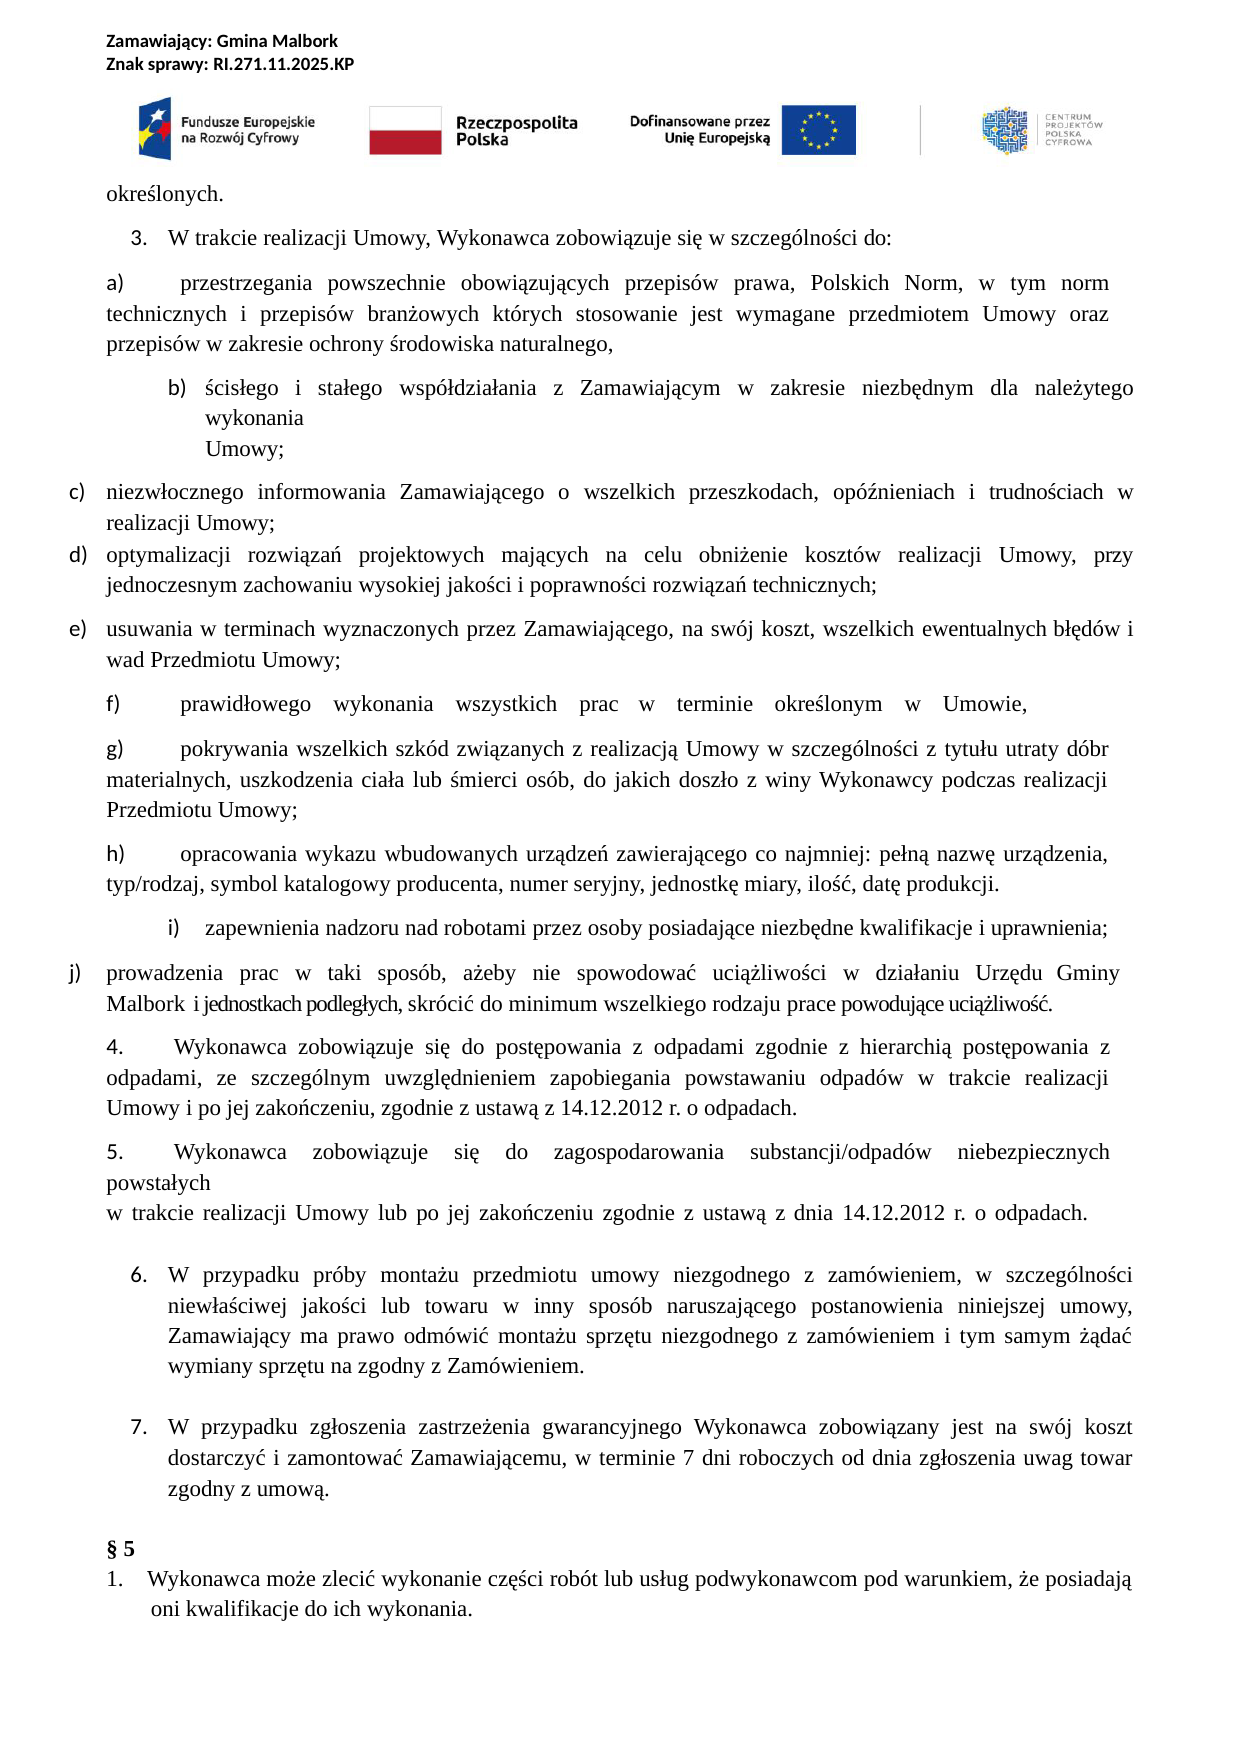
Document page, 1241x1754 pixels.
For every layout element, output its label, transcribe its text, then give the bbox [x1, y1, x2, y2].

list optymalizacji rozwiązań projektowych mających na celu obniżenie kosztów realizacji Umowy, przy jednoczesnym zachowaniu wysokiej jakości i poprawności rozwiązań technicznych; [69, 540, 1134, 598]
list określonych. [106, 136, 1110, 207]
list pokrywania wszelkich szkód związanych z realizacją Umowy w szczególności z tytułu utraty dóbr materialnych, uszkodzenia ciała lub śmierci osób, do jakich doszło z winy Wykonawcy podczas realizacji Przedmiotu Umowy; [106, 734, 1110, 822]
list Wykonawca zobowiązuje się do postępowania z odpadami zgodnie z hierarchią postępowania z odpadami, ze szczególnym uwzględnieniem zapobiegania powstawaniu odpadów w trakcie realizacji Umowy i po jej zakończeniu, zgodnie z ustawą z 14.12.2012 r. o odpadach. [106, 1032, 1110, 1121]
list prawidłowego wykonania wszystkich prac w terminie określonym w Umowie, [106, 689, 1111, 717]
text § 5 [106, 1535, 1134, 1561]
list W przypadku próby montażu przedmiotu umowy niezgodnego z zamówieniem, w szczególności niewłaściwej jakości lub towaru w inny sposób naruszającego postanowienia niniejszej umowy, Zamawiający ma prawo odmówić montażu sprzętu niezgodnego z zamówieniem i tym samym żądać wymiany sprzętu na zgodny z Zamówieniem. [130, 1260, 1134, 1378]
list W trakcie realizacji Umowy, Wykonawca zobowiązuje się w szczególności do: [130, 223, 1134, 251]
list prowadzenia prac w taki sposób, ażeby nie spowodować uciążliwości w działaniu Urzędu Gminy Malbork i jednostkach podległych, skrócić do minimum wszelkiego rodzaju prace powodujące uciążliwość. [69, 958, 1134, 1016]
list zapewnienia nadzoru nad robotami przez osoby posiadające niezbędne kwalifikacje i uprawnienia; [168, 913, 1134, 941]
list ścisłego i stałego współdziałania z Zamawiającym w zakresie niezbędnym dla należytego wykonania [168, 373, 1134, 431]
list W przypadku zgłoszenia zastrzeżenia gwarancyjnego Wykonawca zobowiązany jest na swój koszt dostarczyć i zamontować Zamawiającemu, w terminie 7 dni roboczych od dnia zgłoszenia uwag towar zgodny z umową. [130, 1412, 1134, 1501]
list usuwania w terminach wyznaczonych przez Zamawiającego, na swój koszt, wszelkich ewentualnych błędów i wad Przedmiotu Umowy; [69, 614, 1134, 672]
text Umowy; [205, 435, 1134, 461]
list opracowania wykazu wbudowanych urządzeń zawierającego co najmniej: pełną nazwę urządzenia, typ/rodzaj, symbol katalogowy producenta, numer seryjny, jednostkę miary, ilość, datę produkcji. [106, 839, 1110, 897]
list niezwłocznego informowania Zamawiającego o wszelkich przeszkodach, opóźnieniach i trudnościach w realizacji Umowy; [69, 477, 1134, 536]
text 1. Wykonawca może zlecić wykonanie części robót lub usług podwykonawcom pod warunkiem, że posiadają oni kwalifikacje do ich wykonania. [106, 1565, 1134, 1622]
list przestrzegania powszechnie obowiązujących przepisów prawa, Polskich Norm, w tym norm technicznych i przepisów branżowych których stosowanie jest wymagane przedmiotem Umowy oraz przepisów w zakresie ochrony środowiska naturalnego, [106, 268, 1111, 356]
list Wykonawca zobowiązuje się do zagospodarowania substancji/odpadów niebezpiecznych powstałych w trakcie realizacji Umowy lub po jej zakończeniu zgodnie z ustawą z dnia 14.12.2012 r. o odpadach. [106, 1137, 1110, 1226]
